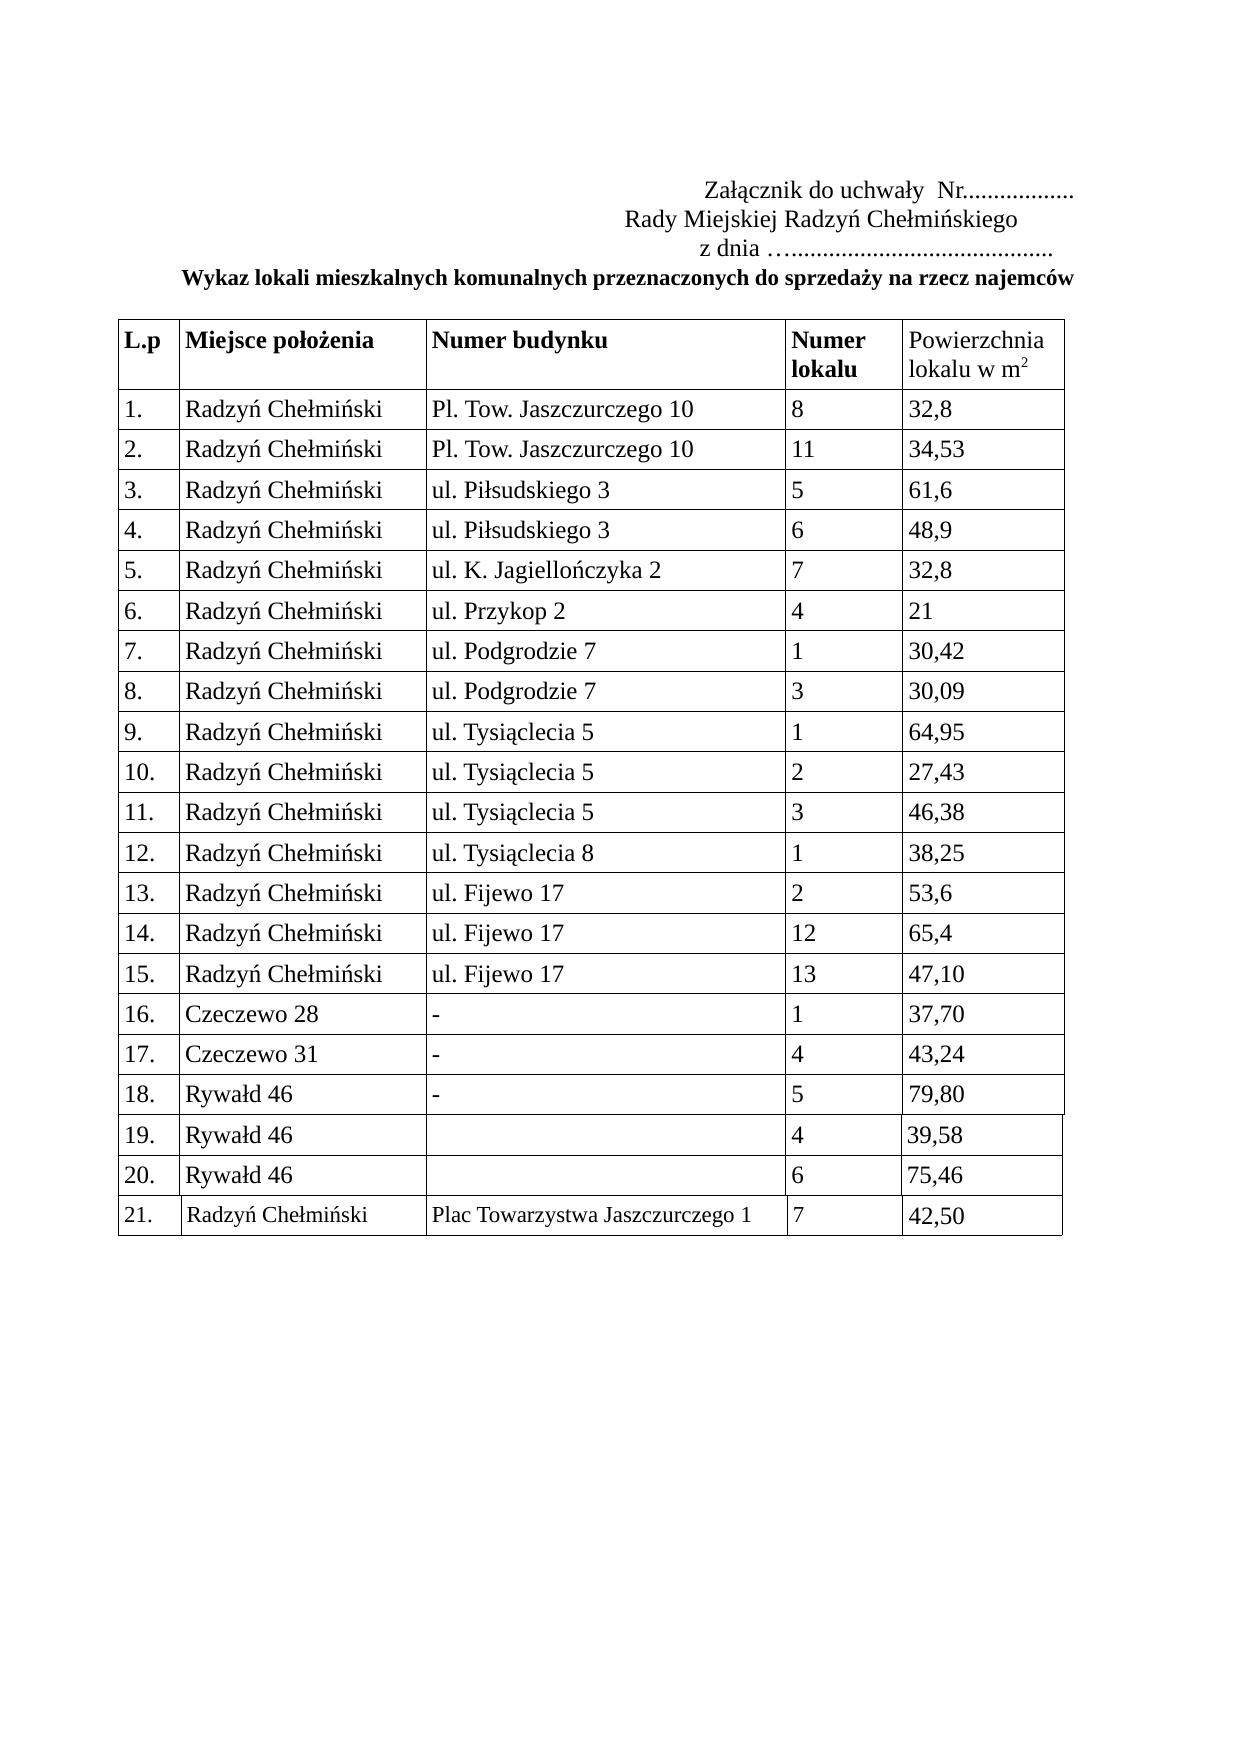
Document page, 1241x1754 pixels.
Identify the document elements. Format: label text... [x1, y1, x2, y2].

table_cell Rywałd 46 [180, 1075, 426, 1114]
table_cell - [427, 1075, 785, 1114]
table_cell 5 [786, 1075, 902, 1114]
table_cell - [427, 1035, 785, 1074]
table_cell Radzyń Chełmiński [180, 712, 426, 751]
table_cell 18. [119, 1075, 179, 1114]
table_cell Radzyń Chełmiński [180, 390, 426, 429]
table_cell ul. K. Jagiellończyka 2 [427, 551, 785, 590]
table_cell 2. [119, 430, 179, 469]
table_cell 16. [119, 994, 179, 1033]
table_header Numer budynku [427, 320, 785, 388]
text Rady Miejskiej Radzyń Chełmińskiego [118, 204, 1122, 233]
table_cell ul. Fijewo 17 [427, 954, 785, 993]
table_cell 1 [786, 712, 902, 751]
table_header Radzyń Chełmiński [182, 1196, 426, 1235]
table_cell 1. [119, 390, 179, 429]
table_cell 8 [786, 390, 902, 429]
table_cell 20. [119, 1156, 179, 1195]
table_cell ul. Tysiąclecia 5 [427, 793, 785, 832]
table_cell 4 [786, 1035, 902, 1074]
table_cell 12. [119, 833, 179, 872]
table_header 19. [119, 1115, 179, 1154]
table_cell ul. Piłsudskiego 3 [427, 510, 785, 550]
table_cell Czeczewo 28 [180, 994, 426, 1033]
table_cell 4. [119, 510, 179, 550]
table_cell 38,25 [903, 833, 1064, 872]
table_cell Radzyń Chełmiński [180, 591, 426, 630]
table_cell 32,8 [903, 390, 1064, 429]
table_cell 48,9 [903, 510, 1064, 550]
table_header 4 [786, 1115, 901, 1154]
table_cell 1 [786, 833, 902, 872]
table_header 21. [119, 1196, 181, 1235]
table_cell ul. Tysiąclecia 8 [427, 833, 785, 872]
table_cell 2 [786, 752, 902, 792]
table_cell 13. [119, 873, 179, 912]
table_header Numer lokalu [786, 320, 902, 388]
table_cell 5. [119, 551, 179, 590]
table_cell 3 [786, 672, 902, 711]
table_cell 2 [786, 873, 902, 912]
table_cell 75,46 [902, 1156, 1062, 1195]
table_header Rywałd 46 [180, 1115, 426, 1154]
table_cell 65,4 [903, 914, 1064, 953]
table_header [427, 1115, 785, 1154]
table_cell [427, 1156, 785, 1195]
table_cell 79,80 [903, 1075, 1064, 1114]
table_cell Radzyń Chełmiński [180, 793, 426, 832]
table_cell Radzyń Chełmiński [180, 631, 426, 671]
table_cell 5 [786, 470, 902, 509]
table_cell Radzyń Chełmiński [180, 510, 426, 550]
table_cell 14. [119, 914, 179, 953]
table_cell 3 [786, 793, 902, 832]
table_cell - [427, 994, 785, 1033]
table_cell 6. [119, 591, 179, 630]
table_cell Radzyń Chełmiński [180, 954, 426, 993]
table_header 39,58 [902, 1115, 1062, 1154]
table_cell 43,24 [903, 1035, 1064, 1074]
table_cell Radzyń Chełmiński [180, 873, 426, 912]
table_cell 4 [786, 591, 902, 630]
table_cell Pl. Tow. Jaszczurczego 10 [427, 430, 785, 469]
table_cell 37,70 [903, 994, 1064, 1033]
table_cell 8. [119, 672, 179, 711]
table_cell 13 [786, 954, 902, 993]
table_cell 61,6 [903, 470, 1064, 509]
table_cell 6 [786, 1156, 901, 1195]
table_cell 11 [786, 430, 902, 469]
table_cell 1 [786, 631, 902, 671]
table_header L.p [119, 320, 179, 388]
table_cell ul. Tysiąclecia 5 [427, 712, 785, 751]
table_cell 30,42 [903, 631, 1064, 671]
table_cell Radzyń Chełmiński [180, 470, 426, 509]
table_cell 6 [786, 510, 902, 550]
table_cell ul. Tysiąclecia 5 [427, 752, 785, 792]
table_cell 27,43 [903, 752, 1064, 792]
table_cell ul. Podgrodzie 7 [427, 631, 785, 671]
table_cell 9. [119, 712, 179, 751]
table_header 42,50 [903, 1196, 1062, 1235]
table_cell 34,53 [903, 430, 1064, 469]
table_header Plac Towarzystwa Jaszczurczego 1 [427, 1196, 787, 1235]
table_cell ul. Fijewo 17 [427, 873, 785, 912]
table_cell Radzyń Chełmiński [180, 430, 426, 469]
table_cell 1 [786, 994, 902, 1033]
table_cell Radzyń Chełmiński [180, 752, 426, 792]
text Załącznik do uchwały Nr.................. [118, 176, 1122, 204]
table_cell 47,10 [903, 954, 1064, 993]
table_cell 12 [786, 914, 902, 953]
table_cell Czeczewo 31 [180, 1035, 426, 1074]
table_cell 15. [119, 954, 179, 993]
table_cell 3. [119, 470, 179, 509]
text z dnia ….......................................... [118, 233, 1122, 262]
table_cell 64,95 [903, 712, 1064, 751]
table_cell Radzyń Chełmiński [180, 833, 426, 872]
table_cell ul. Przykop 2 [427, 591, 785, 630]
table_header Powierzchnia lokalu w m2 [903, 320, 1064, 388]
table_cell Radzyń Chełmiński [180, 672, 426, 711]
table_cell 53,6 [903, 873, 1064, 912]
table_cell 7. [119, 631, 179, 671]
table_cell Rywałd 46 [180, 1156, 426, 1195]
table_cell Radzyń Chełmiński [180, 914, 426, 953]
table_cell Pl. Tow. Jaszczurczego 10 [427, 390, 785, 429]
table_cell 7 [786, 551, 902, 590]
text Wykaz lokali mieszkalnych komunalnych przeznaczonych do sprzedaży na rzecz najemców [118, 262, 1122, 291]
table_header Miejsce położenia [180, 320, 426, 388]
table_cell 46,38 [903, 793, 1064, 832]
table_cell ul. Podgrodzie 7 [427, 672, 785, 711]
table_cell ul. Fijewo 17 [427, 914, 785, 953]
table_cell Radzyń Chełmiński [180, 551, 426, 590]
table_cell 11. [119, 793, 179, 832]
table_cell 32,8 [903, 551, 1064, 590]
table_cell 10. [119, 752, 179, 792]
table_header 7 [788, 1196, 902, 1235]
table_cell 17. [119, 1035, 179, 1074]
table_cell 21 [903, 591, 1064, 630]
table_cell 30,09 [903, 672, 1064, 711]
table_cell ul. Piłsudskiego 3 [427, 470, 785, 509]
